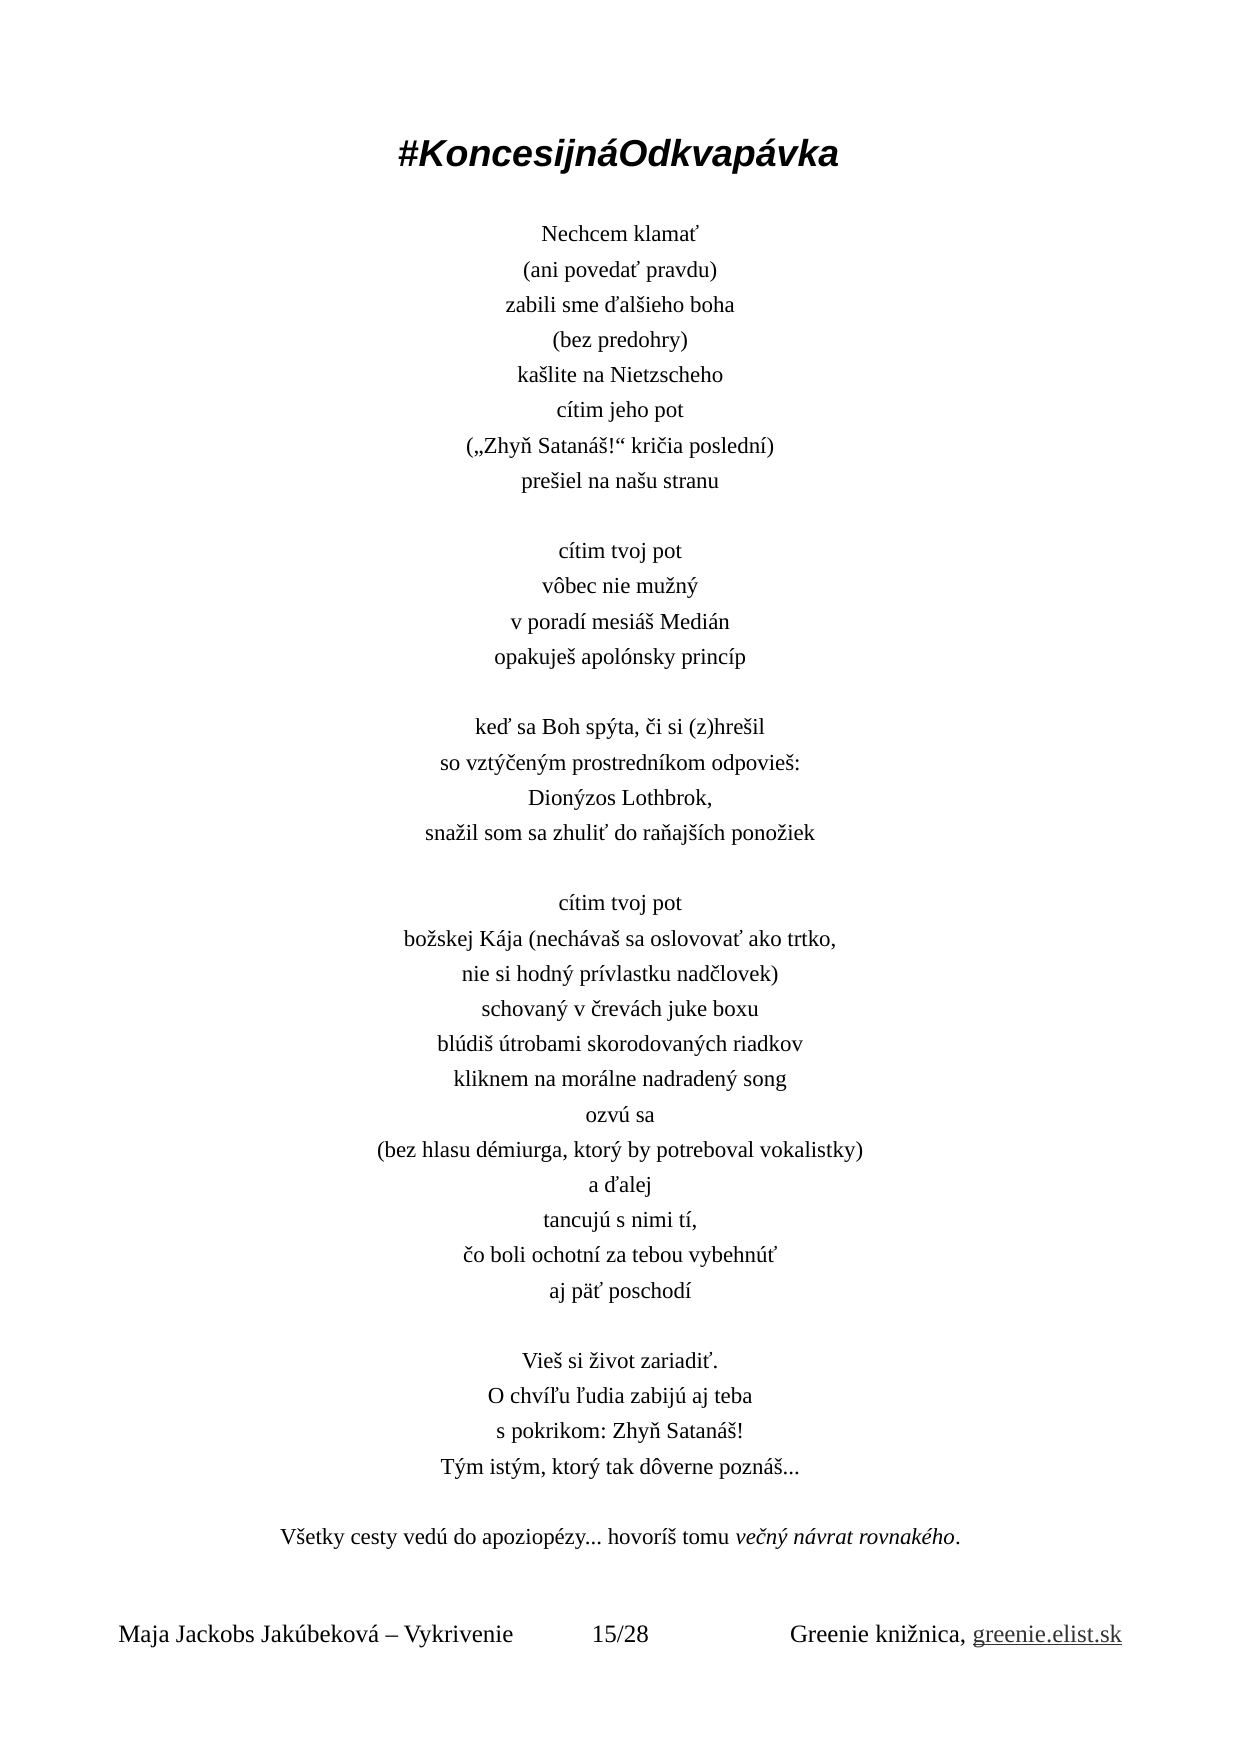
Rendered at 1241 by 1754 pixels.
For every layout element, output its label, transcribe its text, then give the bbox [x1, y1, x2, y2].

text Všetky cesty vedú do apoziopézy... hovoríš tomu večný návrat rovnakého. [106, 1523, 1134, 1549]
text vôbec nie mužný [106, 573, 1134, 599]
text cítim tvoj pot [106, 889, 1134, 916]
text božskej Kája (nechávaš sa oslovovať ako trtko, [106, 925, 1134, 951]
text a ďalej [106, 1171, 1134, 1197]
text („Zhyň Satanáš!“ kričia poslední) [106, 432, 1134, 458]
text schovaný v črevách juke boxu [106, 995, 1134, 1021]
text opakuješ apolónsky princíp [106, 643, 1134, 669]
subtitle #KoncesijnáOdkvapávka [106, 131, 1134, 174]
text s pokrikom: Zhyň Satanáš! [106, 1418, 1134, 1444]
text aj päť poschodí [106, 1277, 1134, 1303]
text cítim jeho pot [106, 397, 1134, 423]
text snažil som sa zhuliť do raňajších ponožiek [106, 819, 1134, 845]
text zabili sme ďalšieho boha [106, 291, 1134, 317]
text (bez predohry) [106, 326, 1134, 352]
text tancujú s nimi tí, [106, 1206, 1134, 1233]
text nie si hodný prívlastku nadčlovek) [106, 960, 1134, 986]
text Tým istým, ktorý tak dôverne poznáš... [106, 1453, 1134, 1479]
text (bez hlasu démiurga, ktorý by potreboval vokalistky) [106, 1136, 1134, 1162]
text prešiel na našu stranu [106, 467, 1134, 493]
text v poradí mesiáš Medián [106, 608, 1134, 634]
text kliknem na morálne nadradený song [106, 1066, 1134, 1092]
text keď sa Boh spýta, či si (z)hrešil [106, 713, 1134, 740]
text čo boli ochotní za tebou vybehnúť [106, 1242, 1134, 1268]
text kašlite na Nietzscheho [106, 361, 1134, 388]
text O chvíľu ľudia zabijú aj teba [106, 1382, 1134, 1409]
text ozvú sa [106, 1101, 1134, 1127]
text Vieš si život zariadiť. [106, 1347, 1134, 1373]
text cítim tvoj pot [106, 537, 1134, 564]
text (ani povedať pravdu) [106, 256, 1134, 282]
text Nechcem klamať [106, 221, 1134, 247]
text blúdiš útrobami skorodovaných riadkov [106, 1030, 1134, 1057]
text so vztýčeným prostredníkom odpovieš: [106, 749, 1134, 775]
text Dionýzos Lothbrok, [106, 784, 1134, 810]
